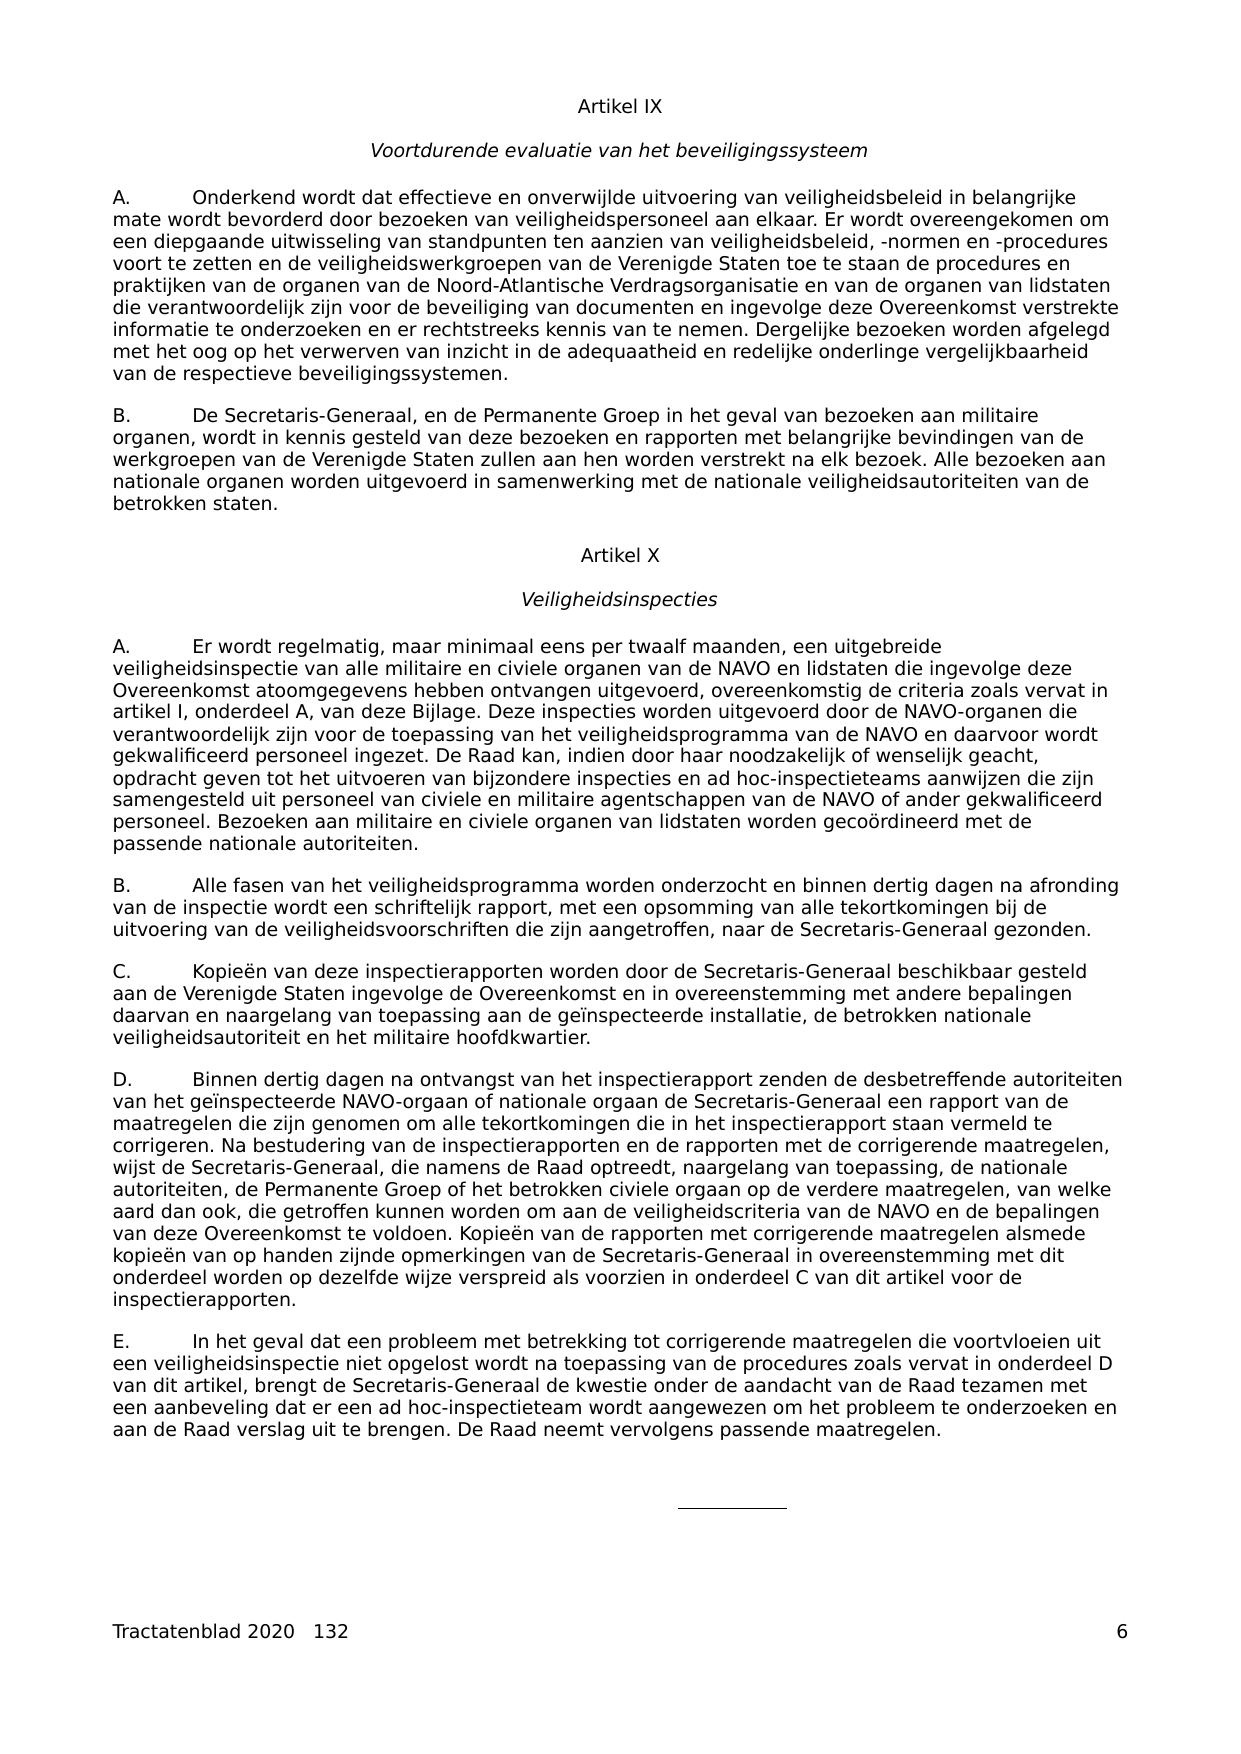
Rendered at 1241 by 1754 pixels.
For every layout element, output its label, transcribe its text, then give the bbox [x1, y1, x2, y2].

text B. De Secretaris-Generaal, en de Permanente Groep in het geval van bezoeken aan militaire organen, wordt in kennis gesteld van deze bezoeken en rapporten met belangrijke bevindingen van de werkgroepen van de Verenigde Staten zullen aan hen worden verstrekt na elk bezoek. Alle bezoeken aan nationale organen worden uitgevoerd in samenwerking met de nationale veiligheidsautoriteiten van de betrokken staten. [112, 405, 1128, 514]
text A. Onderkend wordt dat effectieve en onverwijlde uitvoering van veiligheidsbeleid in belangrijke mate wordt bevorderd door bezoeken van veiligheidspersoneel aan elkaar. Er wordt overeengekomen om een diepgaande uitwisseling van standpunten ten aanzien van veiligheidsbeleid, -normen en -procedures voort te zetten en de veiligheidswerkgroepen van de Verenigde Staten toe te staan de procedures en praktijken van de organen van de Noord-Atlantische Verdragsorganisatie en van de organen van lidstaten die verantwoordelijk zijn voor de beveiliging van documenten en ingevolge deze Overeenkomst verstrekte informatie te onderzoeken en er rechtstreeks kennis van te nemen. Dergelijke bezoeken worden afgelegd met het oog op het verwerven van inzicht in de adequaatheid en redelijke onderlinge vergelijkbaarheid van de respectieve beveiligingssystemen. [112, 187, 1128, 385]
subtitle Artikel X Veiligheidsinspecties [112, 544, 1128, 611]
text B. Alle fasen van het veiligheidsprogramma worden onderzocht en binnen dertig dagen na afronding van de inspectie wordt een schriftelijk rapport, met een opsomming van alle tekortkomingen bij de uitvoering van de veiligheidsvoorschriften die zijn aangetroffen, naar de Secretaris-Generaal gezonden. [112, 875, 1128, 941]
text D. Binnen dertig dagen na ontvangst van het inspectierapport zenden de desbetreffende autoriteiten van het geïnspecteerde NAVO-orgaan of nationale orgaan de Secretaris-Generaal een rapport van de maatregelen die zijn genomen om alle tekortkomingen die in het inspectierapport staan vermeld te corrigeren. Na bestudering van de inspectierapporten en de rapporten met de corrigerende maatregelen, wijst de Secretaris-Generaal, die namens de Raad optreedt, naargelang van toepassing, de nationale autoriteiten, de Permanente Groep of het betrokken civiele orgaan op de verdere maatregelen, van welke aard dan ook, die getroffen kunnen worden om aan de veiligheidscriteria van de NAVO en de bepalingen van deze Overeenkomst te voldoen. Kopieën van de rapporten met corrigerende maatregelen alsmede kopieën van op handen zijnde opmerkingen van de Secretaris-Generaal in overeenstemming met dit onderdeel worden op dezelfde wijze verspreid als voorzien in onderdeel C van dit artikel voor de inspectierapporten. [112, 1069, 1128, 1311]
subtitle Artikel IX Voortdurende evaluatie van het beveiligingssysteem [112, 96, 1128, 162]
text C. Kopieën van deze inspectierapporten worden door de Secretaris-Generaal beschikbaar gesteld aan de Verenigde Staten ingevolge de Overeenkomst en in overeenstemming met andere bepalingen daarvan en naargelang van toepassing aan de geïnspecteerde installatie, de betrokken nationale veiligheidsautoriteit en het militaire hoofdkwartier. [112, 961, 1128, 1049]
text A. Er wordt regelmatig, maar minimaal eens per twaalf maanden, een uitgebreide veiligheidsinspectie van alle militaire en civiele organen van de NAVO en lidstaten die ingevolge deze Overeenkomst atoomgegevens hebben ontvangen uitgevoerd, overeenkomstig de criteria zoals vervat in artikel I, onderdeel A, van deze Bijlage. Deze inspecties worden uitgevoerd door de NAVO-organen die verantwoordelijk zijn voor de toepassing van het veiligheidsprogramma van de NAVO en daarvoor wordt gekwalificeerd personeel ingezet. De Raad kan, indien door haar noodzakelijk of wenselijk geacht, opdracht geven tot het uitvoeren van bijzondere inspecties en ad hoc-inspectieteams aanwijzen die zijn samengesteld uit personeel van civiele en militaire agentschappen van de NAVO of ander gekwalificeerd personeel. Bezoeken aan militaire en civiele organen van lidstaten worden gecoördineerd met de passende nationale autoriteiten. [112, 636, 1128, 855]
text E. In het geval dat een probleem met betrekking tot corrigerende maatregelen die voortvloeien uit een veiligheidsinspectie niet opgelost wordt na toepassing van de procedures zoals vervat in onderdeel D van dit artikel, brengt de Secretaris-Generaal de kwestie onder de aandacht van de Raad tezamen met een aanbeveling dat er een ad hoc-inspectieteam wordt aangewezen om het probleem te onderzoeken en aan de Raad verslag uit te brengen. De Raad neemt vervolgens passende maatregelen. [112, 1331, 1128, 1441]
